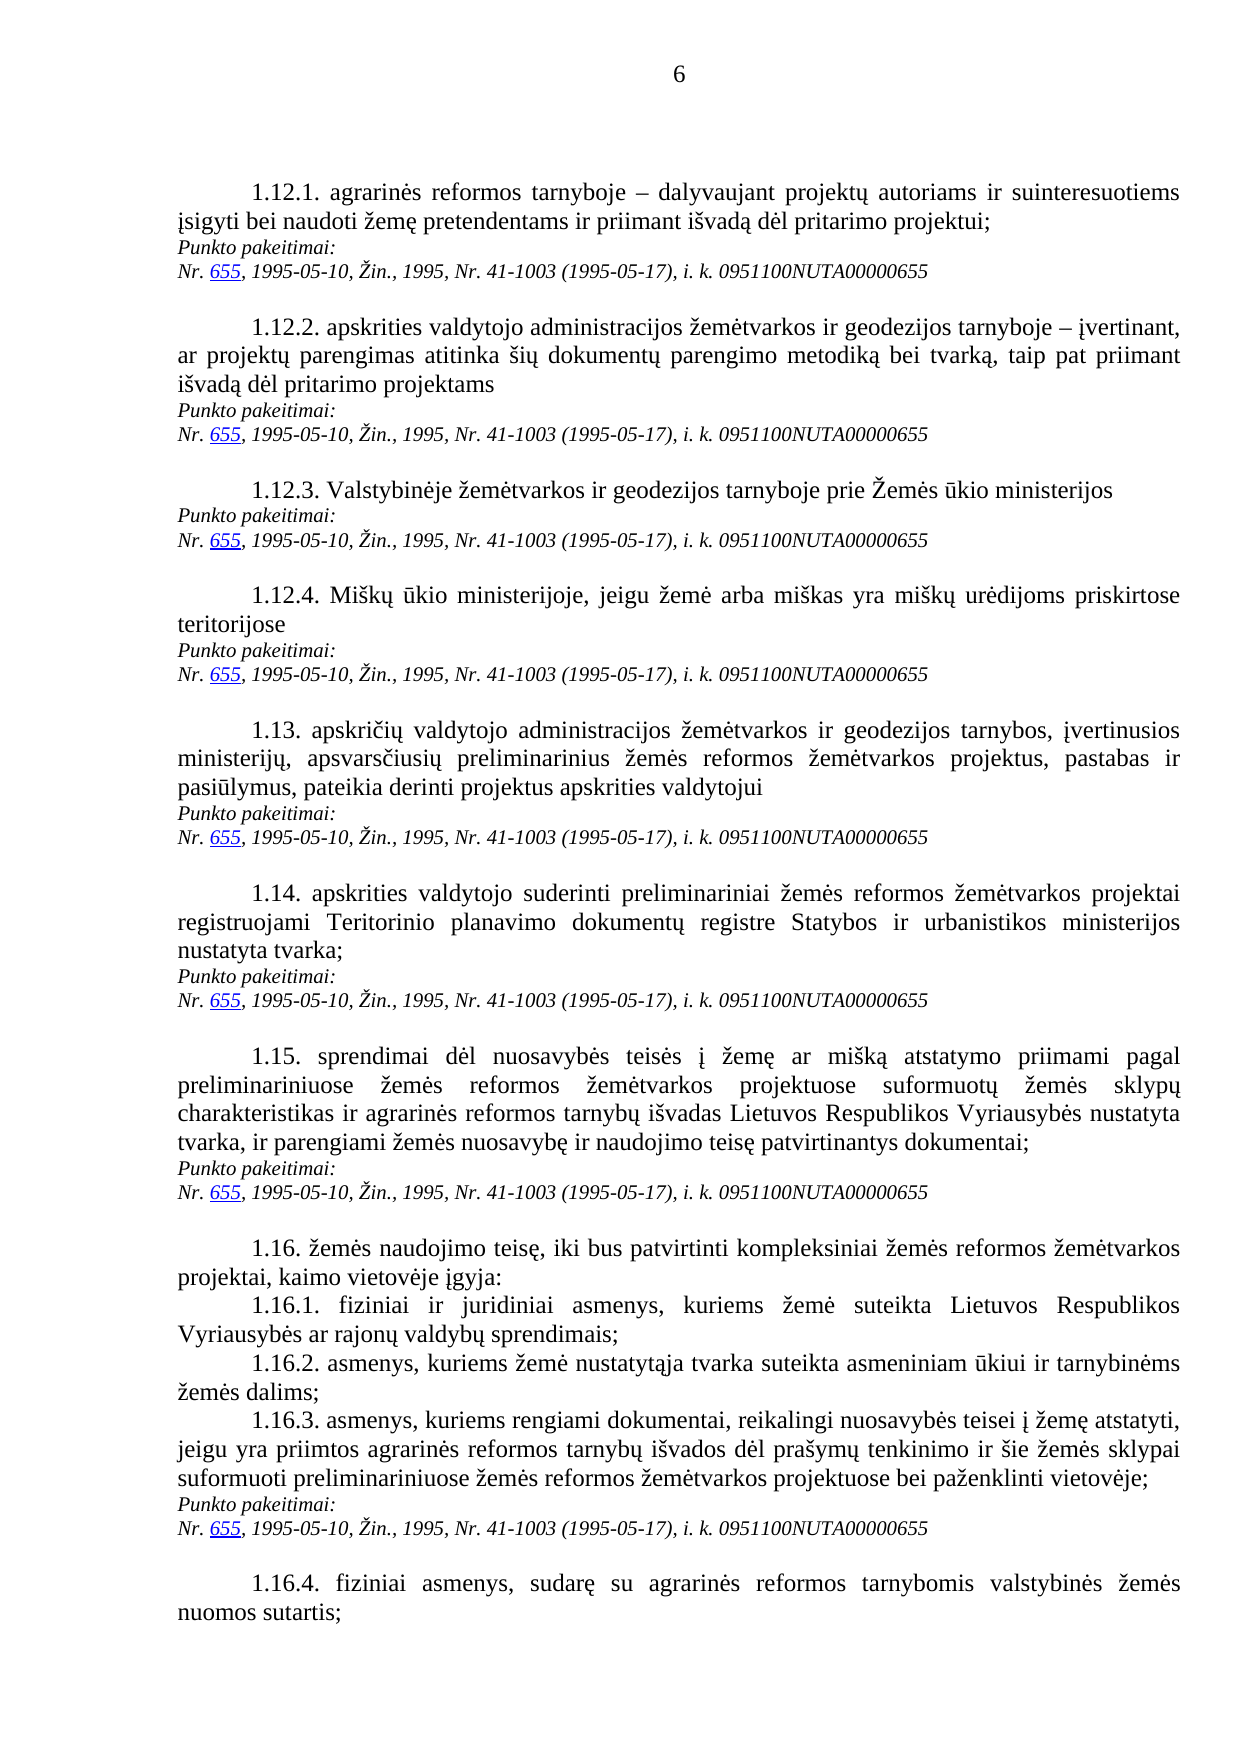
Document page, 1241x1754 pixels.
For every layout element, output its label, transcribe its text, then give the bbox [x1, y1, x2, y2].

text 1.16.3. asmenys, kuriems rengiami dokumentai, reikalingi nuosavybės teisei į žemę atstatyti, jeigu yra priimtos agrarinės reformos tarnybų išvados dėl prašymų tenkinimo ir šie žemės sklypai suformuoti preliminariniuose žemės reformos žemėtvarkos projektuose bei paženklinti vietovėje; [177, 1405, 1181, 1492]
text 1.16. žemės naudojimo teisę, iki bus patvirtinti kompleksiniai žemės reformos žemėtvarkos projektai, kaimo vietovėje įgyja: [177, 1233, 1181, 1290]
text Nr. 655, 1995-05-10, Žin., 1995, Nr. 41-1003 (1995-05-17), i. k. 0951100NUTA00000655 [177, 662, 1181, 686]
text Punkto pakeitimai: [177, 235, 1181, 259]
text Nr. 655, 1995-05-10, Žin., 1995, Nr. 41-1003 (1995-05-17), i. k. 0951100NUTA00000655 [177, 1180, 1181, 1204]
text Punkto pakeitimai: [177, 1156, 1181, 1180]
text 1.16.2. asmenys, kuriems žemė nustatytąja tvarka suteikta asmeniniam ūkiui ir tarnybinėms žemės dalims; [177, 1348, 1181, 1405]
text 1.16.1. fiziniai ir juridiniai asmenys, kuriems žemė suteikta Lietuvos Respublikos Vyriausybės ar rajonų valdybų sprendimais; [177, 1290, 1181, 1348]
text Nr. 655, 1995-05-10, Žin., 1995, Nr. 41-1003 (1995-05-17), i. k. 0951100NUTA00000655 [177, 988, 1181, 1012]
text Nr. 655, 1995-05-10, Žin., 1995, Nr. 41-1003 (1995-05-17), i. k. 0951100NUTA00000655 [177, 527, 1181, 552]
text 1.15. sprendimai dėl nuosavybės teisės į žemę ar mišką atstatymo priimami pagal preliminariniuose žemės reformos žemėtvarkos projektuose suformuotų žemės sklypų charakteristikas ir agrarinės reformos tarnybų išvadas Lietuvos Respublikos Vyriausybės nustatyta tvarka, ir parengiami žemės nuosavybę ir naudojimo teisę patvirtinantys dokumentai; [177, 1041, 1181, 1156]
text 1.12.1. agrarinės reformos tarnyboje – dalyvaujant projektų autoriams ir suinteresuotiems įsigyti bei naudoti žemę pretendentams ir priimant išvadą dėl pritarimo projektui; [177, 177, 1181, 235]
text Punkto pakeitimai: [177, 964, 1181, 988]
text Nr. 655, 1995-05-10, Žin., 1995, Nr. 41-1003 (1995-05-17), i. k. 0951100NUTA00000655 [177, 259, 1181, 283]
text Nr. 655, 1995-05-10, Žin., 1995, Nr. 41-1003 (1995-05-17), i. k. 0951100NUTA00000655 [177, 1516, 1181, 1540]
text Punkto pakeitimai: [177, 503, 1181, 527]
text 1.16.4. fiziniai asmenys, sudarę su agrarinės reformos tarnybomis valstybinės žemės nuomos sutartis; [177, 1568, 1181, 1626]
text Punkto pakeitimai: [177, 1492, 1181, 1516]
text 1.12.4. Miškų ūkio ministerijoje, jeigu žemė arba miškas yra miškų urėdijoms priskirtose teritorijose [177, 580, 1181, 638]
text Punkto pakeitimai: [177, 398, 1181, 422]
text 1.12.3. Valstybinėje žemėtvarkos ir geodezijos tarnyboje prie Žemės ūkio ministerijos [177, 475, 1181, 503]
text Nr. 655, 1995-05-10, Žin., 1995, Nr. 41-1003 (1995-05-17), i. k. 0951100NUTA00000655 [177, 825, 1181, 849]
text 1.13. apskričių valdytojo administracijos žemėtvarkos ir geodezijos tarnybos, įvertinusios ministerijų, apsvarsčiusių preliminarinius žemės reformos žemėtvarkos projektus, pastabas ir pasiūlymus, pateikia derinti projektus apskrities valdytojui [177, 715, 1181, 801]
text 1.14. apskrities valdytojo suderinti preliminariniai žemės reformos žemėtvarkos projektai registruojami Teritorinio planavimo dokumentų registre Statybos ir urbanistikos ministerijos nustatyta tvarka; [177, 878, 1181, 964]
text 1.12.2. apskrities valdytojo administracijos žemėtvarkos ir geodezijos tarnyboje – įvertinant, ar projektų parengimas atitinka šių dokumentų parengimo metodiką bei tvarką, taip pat priimant išvadą dėl pritarimo projektams [177, 312, 1181, 398]
text Punkto pakeitimai: [177, 801, 1181, 825]
text Punkto pakeitimai: [177, 638, 1181, 662]
text Nr. 655, 1995-05-10, Žin., 1995, Nr. 41-1003 (1995-05-17), i. k. 0951100NUTA00000655 [177, 422, 1181, 446]
